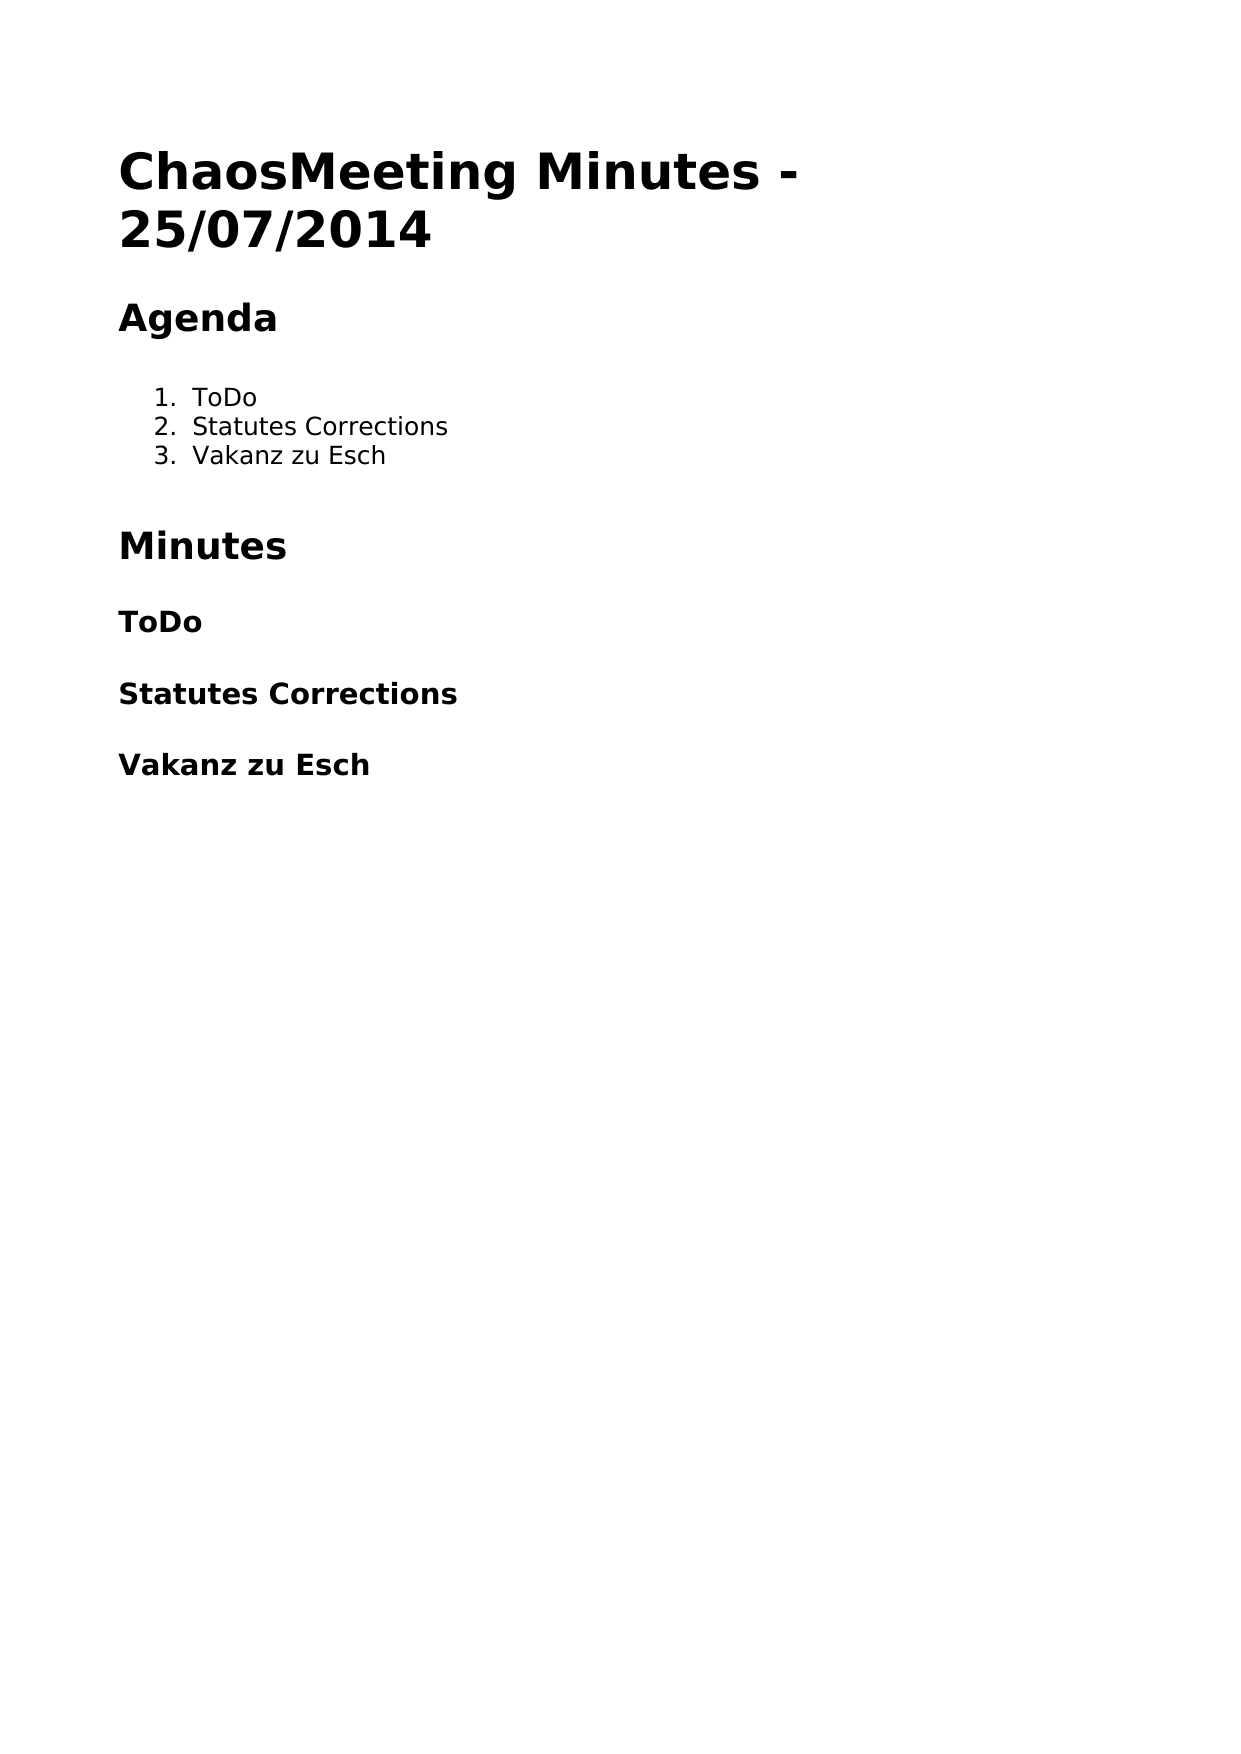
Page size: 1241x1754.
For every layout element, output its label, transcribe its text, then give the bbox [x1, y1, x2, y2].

subtitle ChaosMeeting Minutes - 25/07/2014 [118, 143, 1122, 259]
list Vakanz zu Esch [177, 441, 1122, 470]
subtitle Minutes [118, 525, 1122, 568]
list Statutes Corrections [177, 412, 1122, 441]
subtitle Statutes Corrections [118, 677, 1122, 711]
list ToDo [177, 383, 1122, 412]
subtitle Agenda [118, 297, 1122, 341]
subtitle Vakanz zu Esch [118, 749, 1122, 783]
subtitle ToDo [118, 606, 1122, 640]
